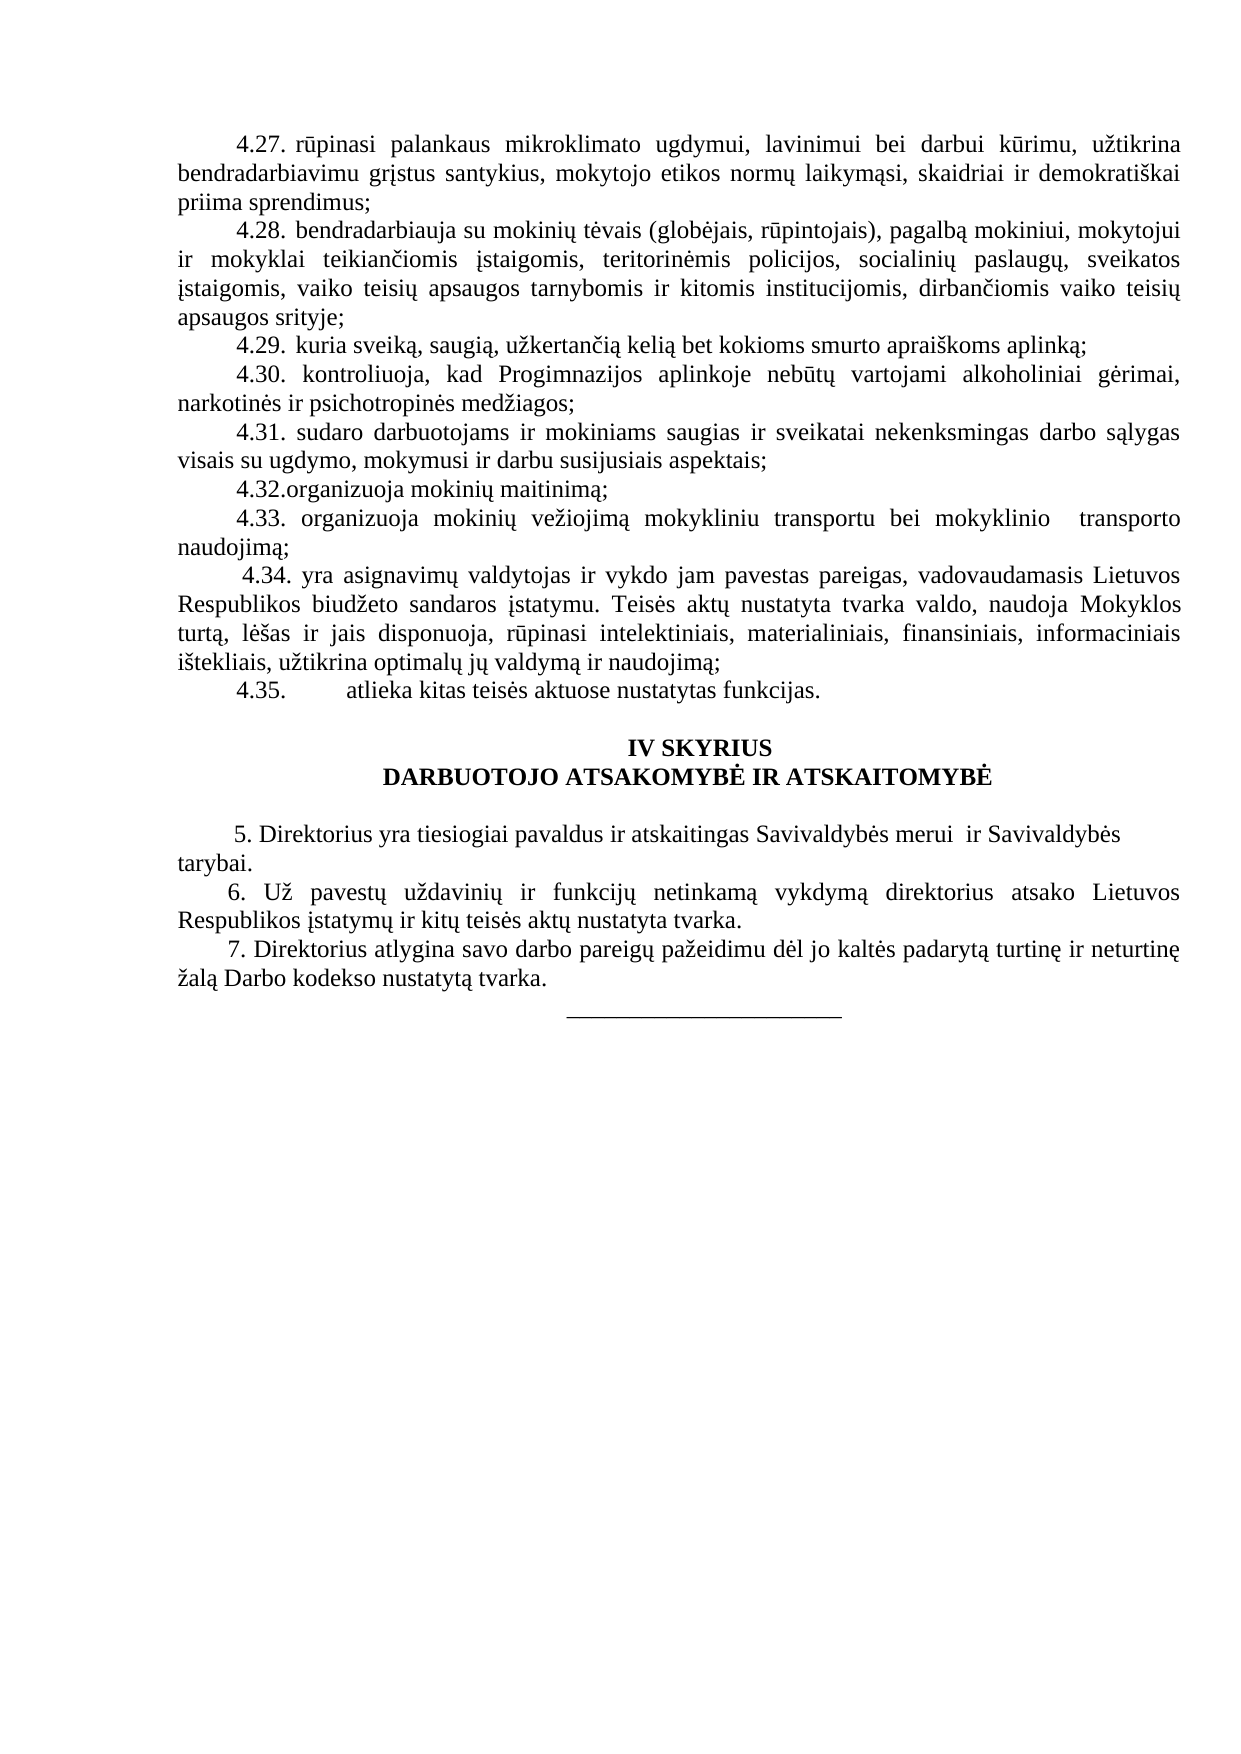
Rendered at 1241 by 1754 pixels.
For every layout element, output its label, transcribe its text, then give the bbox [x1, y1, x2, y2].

text DARBUOTOJO ATSAKOMYBĖ IR ATSKAITOMYBĖ [215, 762, 1181, 790]
text 4.28. bendradarbiauja su mokinių tėvais (globėjais, rūpintojais), pagalbą mokiniui, mokytojui ir mokyklai teikiančiomis įstaigomis, teritorinėmis policijos, socialinių paslaugų, sveikatos įstaigomis, vaiko teisių apsaugos tarnybomis ir kitomis institucijomis, dirbančiomis vaiko teisių apsaugos srityje; [177, 215, 1181, 330]
text IV SKYRIUS [590, 733, 1181, 762]
text tarybai. [177, 848, 1181, 877]
text 4.31. sudaro darbuotojams ir mokiniams saugias ir sveikatai nekenksmingas darbo sąlygas visais su ugdymo, mokymusi ir darbu susijusiais aspektais; [177, 417, 1181, 474]
text ______________________ [177, 992, 1181, 1020]
text 4.34. yra asignavimų valdytojas ir vykdo jam pavestas pareigas, vadovaudamasis Lietuvos Respublikos biudžeto sandaros įstatymu. Teisės aktų nustatyta tvarka valdo, naudoja Mokyklos turtą, lėšas ir jais disponuoja, rūpinasi intelektiniais, materialiniais, finansiniais, informaciniais ištekliais, užtikrina optimalų jų valdymą ir naudojimą; [177, 560, 1181, 675]
text 5. Direktorius yra tiesiogiai pavaldus ir atskaitingas Savivaldybės merui ir Savivaldybės [227, 819, 1181, 848]
text 4.33. organizuoja mokinių vežiojimą mokykliniu transportu bei mokyklinio transporto naudojimą; [177, 503, 1181, 560]
text 4.29. kuria sveiką, saugią, užkertančią kelią bet kokioms smurto apraiškoms aplinką; [177, 330, 1181, 359]
text 7. Direktorius atlygina savo darbo pareigų pažeidimu dėl jo kaltės padarytą turtinę ir neturtinę žalą Darbo kodekso nustatytą tvarka. [177, 934, 1181, 992]
text 4.30. kontroliuoja, kad Progimnazijos aplinkoje nebūtų vartojami alkoholiniai gėrimai, narkotinės ir psichotropinės medžiagos; [177, 359, 1181, 417]
text 4.32.organizuoja mokinių maitinimą; [236, 474, 1181, 503]
text 4.35. atlieka kitas teisės aktuose nustatytas funkcijas. [177, 675, 1181, 704]
text 6. Už pavestų uždavinių ir funkcijų netinkamą vykdymą direktorius atsako Lietuvos Respublikos įstatymų ir kitų teisės aktų nustatyta tvarka. [177, 877, 1181, 934]
text 4.27. rūpinasi palankaus mikroklimato ugdymui, lavinimui bei darbui kūrimu, užtikrina bendradarbiavimu grįstus santykius, mokytojo etikos normų laikymąsi, skaidriai ir demokratiškai priima sprendimus; [177, 129, 1181, 215]
